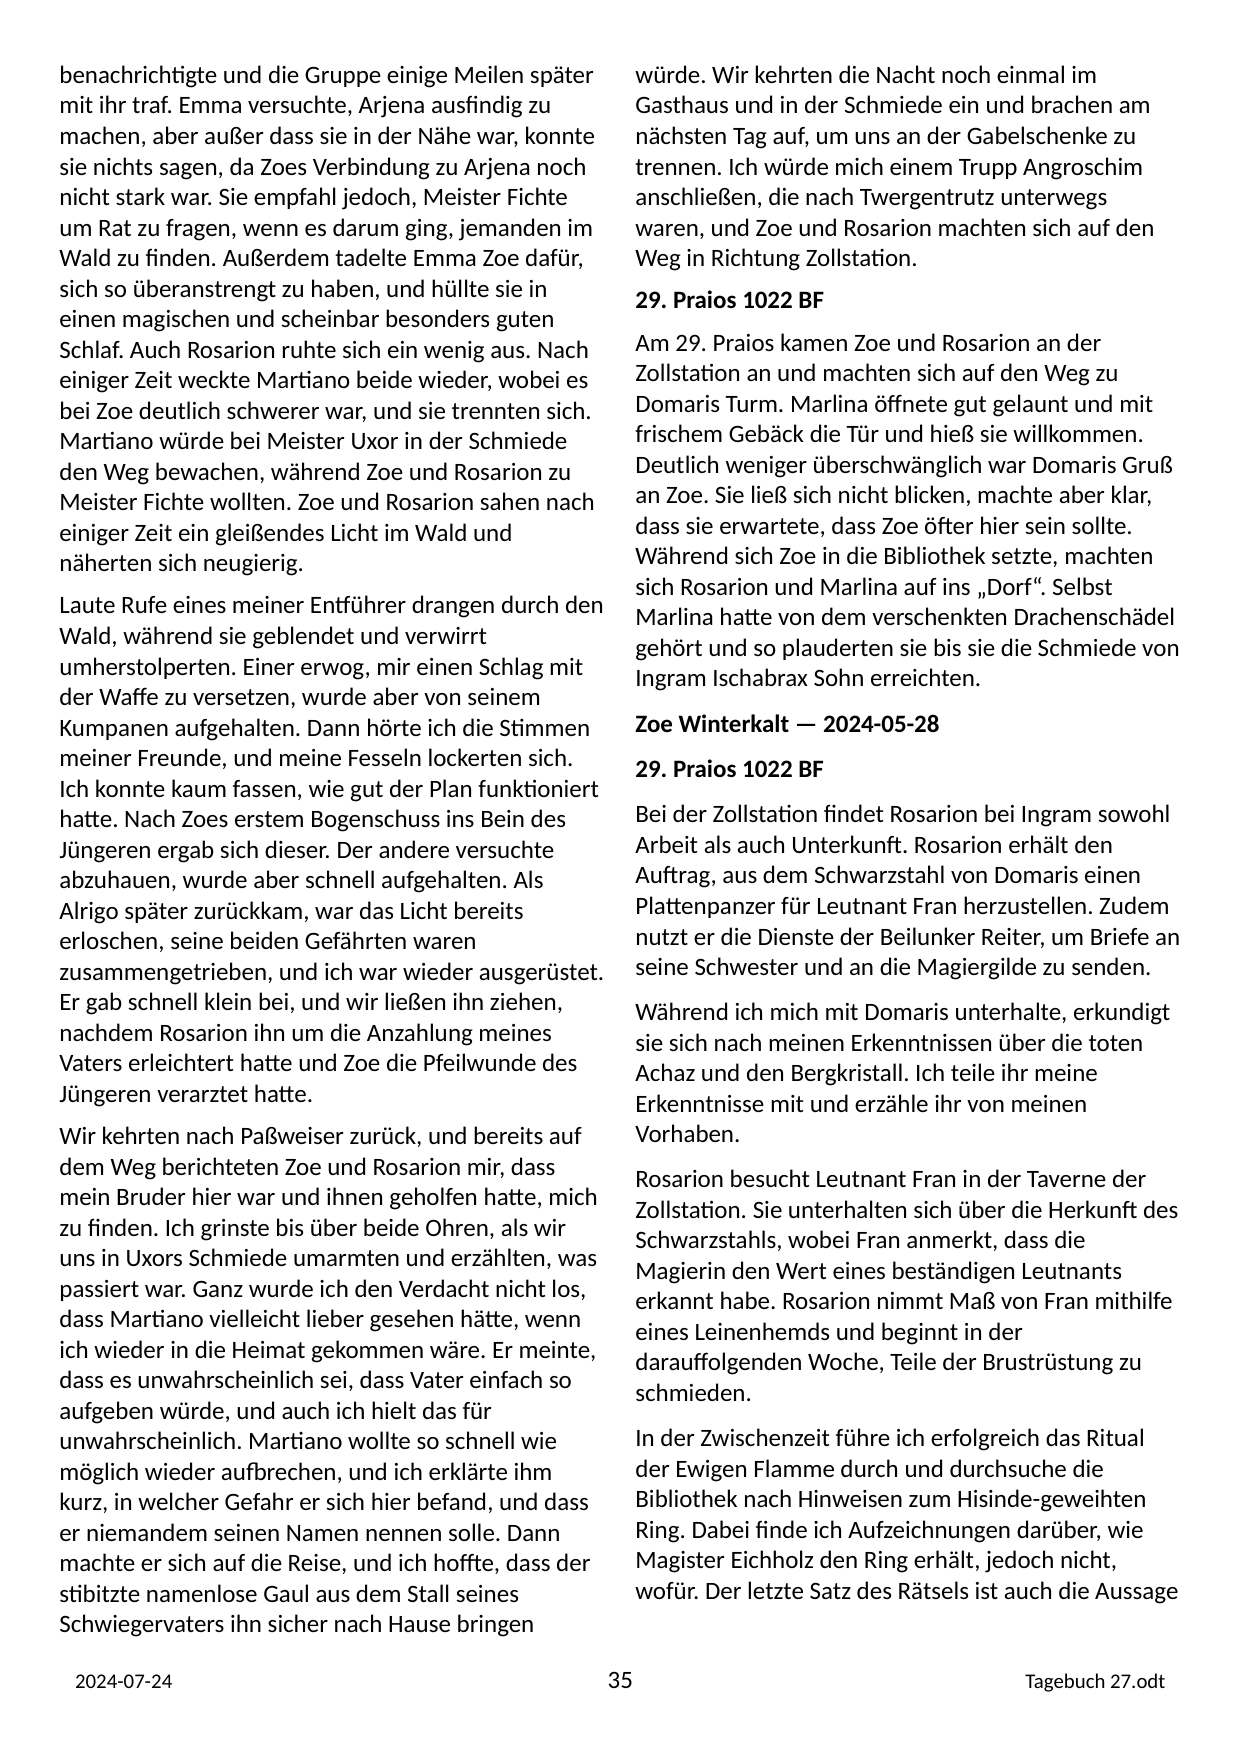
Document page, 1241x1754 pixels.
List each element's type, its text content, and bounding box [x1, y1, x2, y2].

text Während ich mich mit Domaris unterhalte, erkundigt sie sich nach meinen Erkenntnissen über die toten Achaz und den Bergkristall. Ich teile ihr meine Erkenntnisse mit und erzähle ihr von meinen Vorhaben. [635, 996, 1181, 1149]
text 29. Praios 1022 BF [635, 753, 1181, 784]
text Laute Rufe eines meiner Entführer drangen durch den Wald, während sie geblendet und verwirrt umherstolperten. Einer erwog, mir einen Schlag mit der Waffe zu versetzen, wurde aber von seinem Kumpanen aufgehalten. Dann hörte ich die Stimmen meiner Freunde, und meine Fesseln lockerten sich. Ich konnte kaum fassen, wie gut der Plan funktioniert hatte. Nach Zoes erstem Bogenschuss ins Bein des Jüngeren ergab sich dieser. Der andere versuchte abzuhauen, wurde aber schnell aufgehalten. Als Alrigo später zurückkam, war das Licht bereits erloschen, seine beiden Gefährten waren zusammengetrieben, und ich war wieder ausgerüstet. Er gab schnell klein bei, und wir ließen ihn ziehen, nachdem Rosarion ihn um die Anzahlung meines Vaters erleichtert hatte und Zoe die Pfeilwunde des Jüngeren verarztet hatte. [59, 590, 605, 1108]
text Wir kehrten nach Paßweiser zurück, und bereits auf dem Weg berichteten Zoe und Rosarion mir, dass mein Bruder hier war und ihnen geholfen hatte, mich zu finden. Ich grinste bis über beide Ohren, als wir uns in Uxors Schmiede umarmten und erzählten, was passiert war. Ganz wurde ich den Verdacht nicht los, dass Martiano vielleicht lieber gesehen hätte, wenn ich wieder in die Heimat gekommen wäre. Er meinte, dass es unwahrscheinlich sei, dass Vater einfach so aufgeben würde, und auch ich hielt das für unwahrscheinlich. Martiano wollte so schnell wie möglich wieder aufbrechen, und ich erklärte ihm kurz, in welcher Gefahr er sich hier befand, und dass er niemandem seinen Namen nennen solle. Dann machte er sich auf die Reise, und ich hoffte, dass der stibitzte namenlose Gaul aus dem Stall seines Schwiegervaters ihn sicher nach Hause bringen [59, 1120, 605, 1639]
text 29. Praios 1022 BF [635, 284, 1181, 315]
text Am 29. Praios kamen Zoe und Rosarion an der Zollstation an und machten sich auf den Weg zu Domaris Turm. Marlina öffnete gut gelaunt und mit frischem Gebäck die Tür und hieß sie willkommen. Deutlich weniger überschwänglich war Domaris Gruß an Zoe. Sie ließ sich nicht blicken, machte aber klar, dass sie erwartete, dass Zoe öfter hier sein sollte. Während sich Zoe in die Bibliothek setzte, machten sich Rosarion und Marlina auf ins „Dorf“. Selbst Marlina hatte von dem verschenkten Drachenschädel gehört und so plauderten sie bis sie die Schmiede von Ingram Ischabrax Sohn erreichten. [635, 327, 1181, 693]
text In der Zwischenzeit führe ich erfolgreich das Ritual der Ewigen Flamme durch und durchsuche die Bibliothek nach Hinweisen zum Hisinde-geweihten Ring. Dabei finde ich Aufzeichnungen darüber, wie Magister Eichholz den Ring erhält, jedoch nicht, wofür. Der letzte Satz des Rätsels ist auch die Aussage [635, 1422, 1181, 1605]
text Bei der Zollstation findet Rosarion bei Ingram sowohl Arbeit als auch Unterkunft. Rosarion erhält den Auftrag, aus dem Schwarzstahl von Domaris einen Plattenpanzer für Leutnant Fran herzustellen. Zudem nutzt er die Dienste der Beilunker Reiter, um Briefe an seine Schwester und an die Magiergilde zu senden. [635, 798, 1181, 982]
text benachrichtigte und die Gruppe einige Meilen später mit ihr traf. Emma versuchte, Arjena ausfindig zu machen, aber außer dass sie in der Nähe war, konnte sie nichts sagen, da Zoes Verbindung zu Arjena noch nicht stark war. Sie empfahl jedoch, Meister Fichte um Rat zu fragen, wenn es darum ging, jemanden im Wald zu finden. Außerdem tadelte Emma Zoe dafür, sich so überanstrengt zu haben, und hüllte sie in einen magischen und scheinbar besonders guten Schlaf. Auch Rosarion ruhte sich ein wenig aus. Nach einiger Zeit weckte Martiano beide wieder, wobei es bei Zoe deutlich schwerer war, und sie trennten sich. Martiano würde bei Meister Uxor in der Schmiede den Weg bewachen, während Zoe und Rosarion zu Meister Fichte wollten. Zoe und Rosarion sahen nach einiger Zeit ein gleißendes Licht im Wald und näherten sich neugierig. [59, 59, 605, 578]
text Rosarion besucht Leutnant Fran in der Taverne der Zollstation. Sie unterhalten sich über die Herkunft des Schwarzstahls, wobei Fran anmerkt, dass die Magierin den Wert eines beständigen Leutnants erkannt habe. Rosarion nimmt Maß von Fran mithilfe eines Leinenhemds und beginnt in der darauffolgenden Woche, Teile der Brustrüstung zu schmieden. [635, 1163, 1181, 1408]
text Zoe Winterkalt — 2024-05-28 [635, 708, 1181, 739]
text würde. Wir kehrten die Nacht noch einmal im Gasthaus und in der Schmiede ein und brachen am nächsten Tag auf, um uns an der Gabelschenke zu trennen. Ich würde mich einem Trupp Angroschim anschließen, die nach Twergentrutz unterwegs waren, und Zoe und Rosarion machten sich auf den Weg in Richtung Zollstation. [635, 59, 1181, 273]
